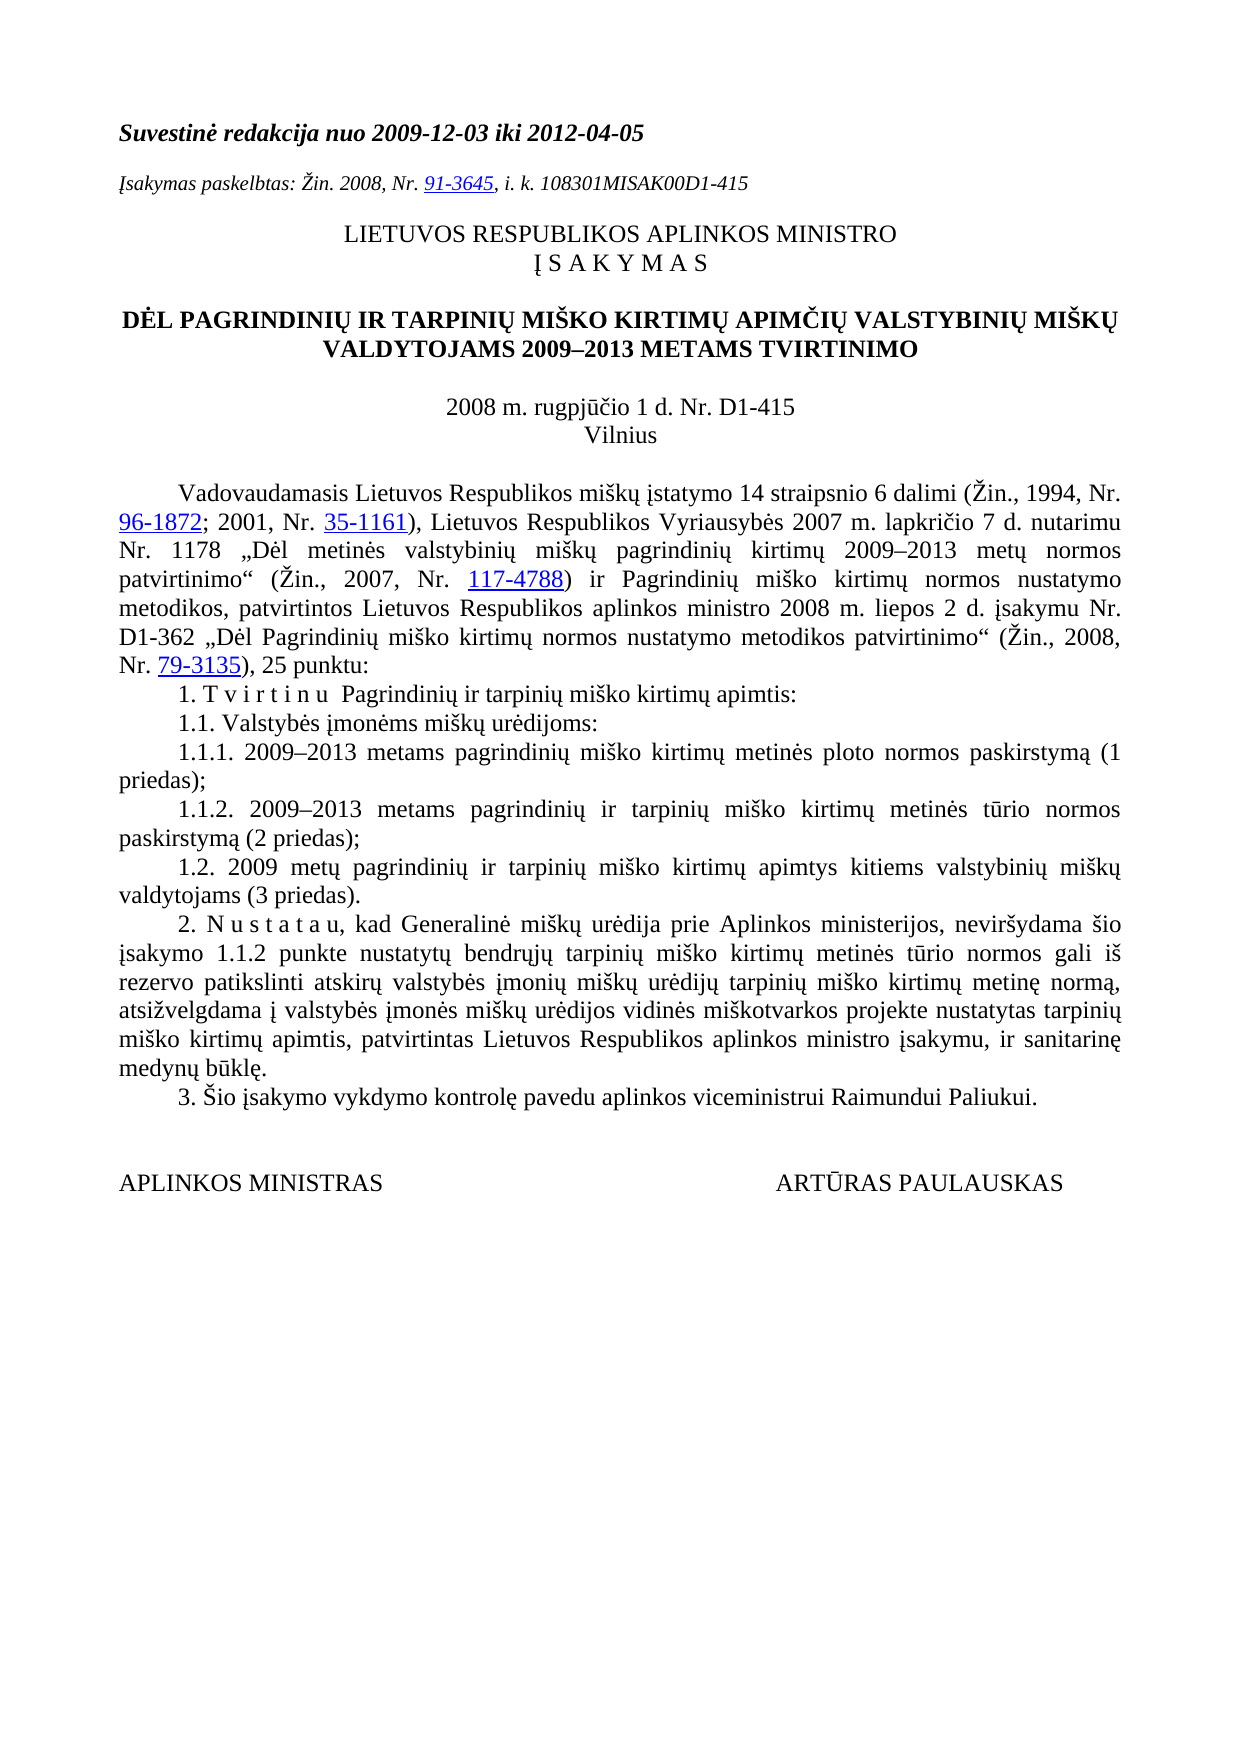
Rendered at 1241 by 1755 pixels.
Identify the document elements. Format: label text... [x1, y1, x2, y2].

text 2008 m. rugpjūčio 1 d. Nr. D1-415 [119, 392, 1122, 420]
text 1.1.1. 2009–2013 metams pagrindinių miško kirtimų metinės ploto normos paskirstymą (1 priedas); [119, 737, 1122, 794]
text 1.2. 2009 metų pagrindinių ir tarpinių miško kirtimų apimtys kitiems valstybinių miškų valdytojams (3 priedas). [119, 852, 1122, 909]
text DĖL PAGRINDINIŲ IR TARPINIŲ MIŠKO KIRTIMŲ APIMČIŲ VALSTYBINIŲ MIŠKŲ VALDYTOJAMS 2009–2013 METAMS TVIRTINIMO [119, 305, 1122, 363]
text Vadovaudamasis Lietuvos Respublikos miškų įstatymo 14 straipsnio 6 dalimi (Žin., 1994, Nr. 96-1872; 2001, Nr. 35-1161), Lietuvos Respublikos Vyriausybės 2007 m. lapkričio 7 d. nutarimu Nr. 1178 „Dėl metinės valstybinių miškų pagrindinių kirtimų 2009–2013 metų normos patvirtinimo“ (Žin., 2007, Nr. 117-4788) ir Pagrindinių miško kirtimų normos nustatymo metodikos, patvirtintos Lietuvos Respublikos aplinkos ministro 2008 m. liepos 2 d. įsakymu Nr. D1-362 „Dėl Pagrindinių miško kirtimų normos nustatymo metodikos patvirtinimo“ (Žin., 2008, Nr. 79-3135), 25 punktu: [119, 478, 1122, 679]
text 1. Tvirtinu Pagrindinių ir tarpinių miško kirtimų apimtis: [119, 679, 1122, 708]
text 1.1.2. 2009–2013 metams pagrindinių ir tarpinių miško kirtimų metinės tūrio normos paskirstymą (2 priedas); [119, 794, 1122, 852]
text 3. Šio įsakymo vykdymo kontrolę pavedu aplinkos viceministrui Raimundui Paliukui. [119, 1082, 1122, 1110]
text ĮSAKYMAS [119, 248, 1122, 277]
text Įsakymas paskelbtas: Žin. 2008, Nr. 91-3645, i. k. 108301MISAK00D1-415 [119, 171, 1122, 195]
text LIETUVOS RESPUBLIKOS APLINKOS MINISTRO [119, 219, 1122, 248]
text Vilnius [119, 420, 1122, 449]
text 2. Nustatau, kad Generalinė miškų urėdija prie Aplinkos ministerijos, neviršydama šio įsakymo 1.1.2 punkte nustatytų bendrųjų tarpinių miško kirtimų metinės tūrio normos gali iš rezervo patikslinti atskirų valstybės įmonių miškų urėdijų tarpinių miško kirtimų metinę normą, atsižvelgdama į valstybės įmonės miškų urėdijos vidinės miškotvarkos projekte nustatytas tarpinių miško kirtimų apimtis, patvirtintas Lietuvos Respublikos aplinkos ministro įsakymu, ir sanitarinę medynų būklę. [119, 909, 1122, 1082]
text Suvestinė redakcija nuo 2009-12-03 iki 2012-04-05 [119, 118, 1122, 147]
text 1.1. Valstybės įmonėms miškų urėdijoms: [119, 708, 1122, 737]
text APLINKOS MINISTRAS ARTŪRAS PAULAUSKAS [119, 1168, 1122, 1197]
